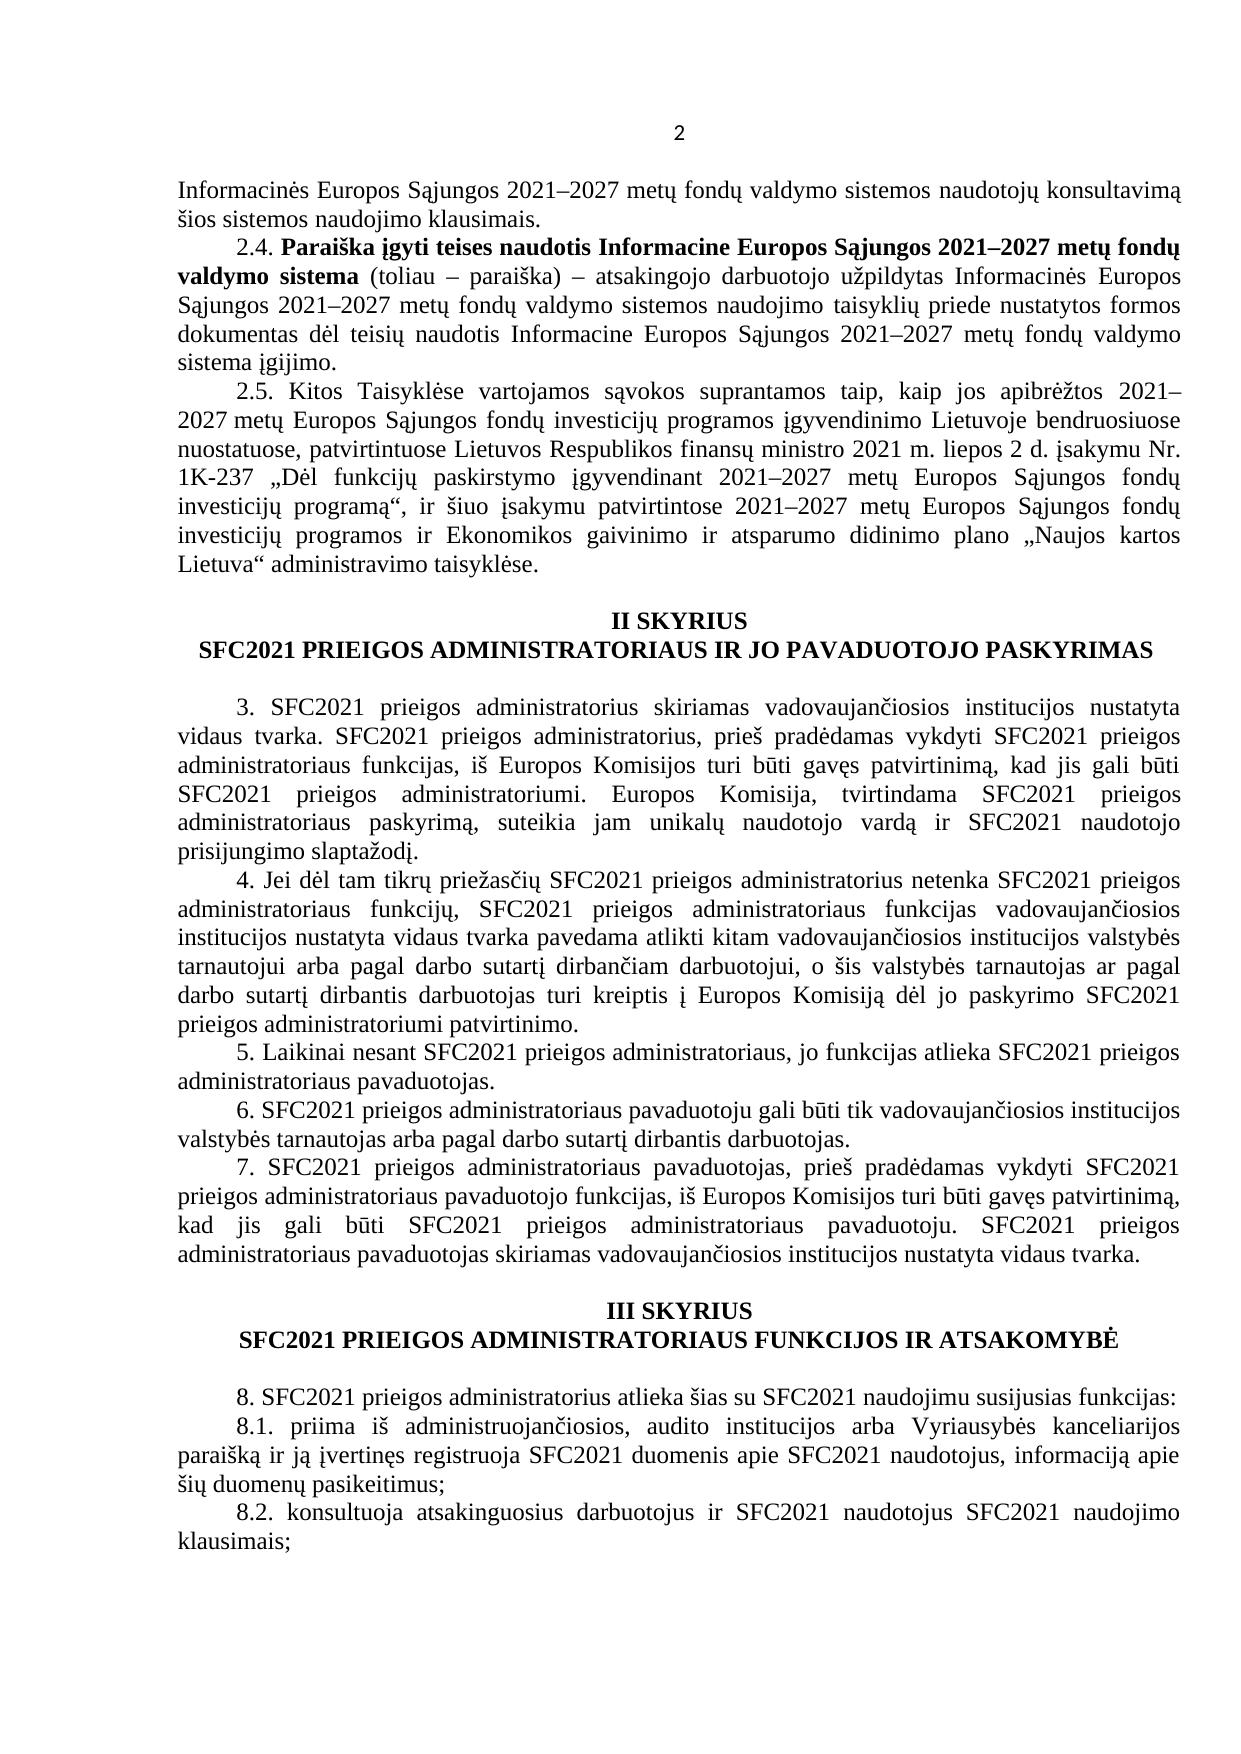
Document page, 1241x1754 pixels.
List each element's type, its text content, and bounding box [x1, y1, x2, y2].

text 2.5. Kitos Taisyklėse vartojamos sąvokos suprantamos taip, kaip jos apibrėžtos 2021–2027 metų Europos Sąjungos fondų investicijų programos įgyvendinimo Lietuvoje bendruosiuose nuostatuose, patvirtintuose Lietuvos Respublikos finansų ministro 2021 m. liepos 2 d. įsakymu Nr. 1K-237 „Dėl funkcijų paskirstymo įgyvendinant 2021–2027 metų Europos Sąjungos fondų investicijų programą“, ir šiuo įsakymu patvirtintose 2021–2027 metų Europos Sąjungos fondų investicijų programos ir Ekonomikos gaivinimo ir atsparumo didinimo plano „Naujos kartos Lietuva“ administravimo taisyklėse. [177, 376, 1181, 577]
text 8. SFC2021 prieigos administratorius atlieka šias su SFC2021 naudojimu susijusias funkcijas: [177, 1382, 1181, 1411]
text 8.1. priima iš administruojančiosios, audito institucijos arba Vyriausybės kanceliarijos paraišką ir ją įvertinęs registruoja SFC2021 duomenis apie SFC2021 naudotojus, informaciją apie šių duomenų pasikeitimus; [177, 1411, 1181, 1497]
text II SKYRIUS [177, 606, 1181, 635]
text 3. SFC2021 prieigos administratorius skiriamas vadovaujančiosios institucijos nustatyta vidaus tvarka. SFC2021 prieigos administratorius, prieš pradėdamas vykdyti SFC2021 prieigos administratoriaus funkcijas, iš Europos Komisijos turi būti gavęs patvirtinimą, kad jis gali būti SFC2021 prieigos administratoriumi. Europos Komisija, tvirtindama SFC2021 prieigos administratoriaus paskyrimą, suteikia jam unikalų naudotojo vardą ir SFC2021 naudotojo prisijungimo slaptažodį. [177, 692, 1181, 865]
text 6. SFC2021 prieigos administratoriaus pavaduotoju gali būti tik vadovaujančiosios institucijos valstybės tarnautojas arba pagal darbo sutartį dirbantis darbuotojas. [177, 1095, 1181, 1152]
text 8.2. konsultuoja atsakinguosius darbuotojus ir SFC2021 naudotojus SFC2021 naudojimo klausimais; [177, 1497, 1181, 1555]
text III SKYRIUS [177, 1296, 1181, 1325]
text 5. Laikinai nesant SFC2021 prieigos administratoriaus, jo funkcijas atlieka SFC2021 prieigos administratoriaus pavaduotojas. [177, 1037, 1181, 1095]
text 4. Jei dėl tam tikrų priežasčių SFC2021 prieigos administratorius netenka SFC2021 prieigos administratoriaus funkcijų, SFC2021 prieigos administratoriaus funkcijas vadovaujančiosios institucijos nustatyta vidaus tvarka pavedama atlikti kitam vadovaujančiosios institucijos valstybės tarnautojui arba pagal darbo sutartį dirbančiam darbuotojui, o šis valstybės tarnautojas ar pagal darbo sutartį dirbantis darbuotojas turi kreiptis į Europos Komisiją dėl jo paskyrimo SFC2021 prieigos administratoriumi patvirtinimo. [177, 865, 1181, 1037]
text SFC2021 PRIEIGOS ADMINISTRATORIAUS IR JO PAVADUOTOJO PASKYRIMAS [177, 635, 1181, 664]
text 7. SFC2021 prieigos administratoriaus pavaduotojas, prieš pradėdamas vykdyti SFC2021 prieigos administratoriaus pavaduotojo funkcijas, iš Europos Komisijos turi būti gavęs patvirtinimą, kad jis gali būti SFC2021 prieigos administratoriaus pavaduotoju. SFC2021 prieigos administratoriaus pavaduotojas skiriamas vadovaujančiosios institucijos nustatyta vidaus tvarka. [177, 1152, 1181, 1267]
text Informacinės Europos Sąjungos 2021–2027 metų fondų valdymo sistemos naudotojų konsultavimą šios sistemos naudojimo klausimais. [177, 175, 1181, 232]
text SFC2021 PRIEIGOS ADMINISTRATORIAUS FUNKCIJOS IR ATSAKOMYBĖ [177, 1325, 1181, 1354]
text 2.4. Paraiška įgyti teises naudotis Informacine Europos Sąjungos 2021–2027 metų fondų valdymo sistema (toliau – paraiška) – atsakingojo darbuotojo užpildytas Informacinės Europos Sąjungos 2021–2027 metų fondų valdymo sistemos naudojimo taisyklių priede nustatytos formos dokumentas dėl teisių naudotis Informacine Europos Sąjungos 2021–2027 metų fondų valdymo sistema įgijimo. [177, 232, 1181, 376]
